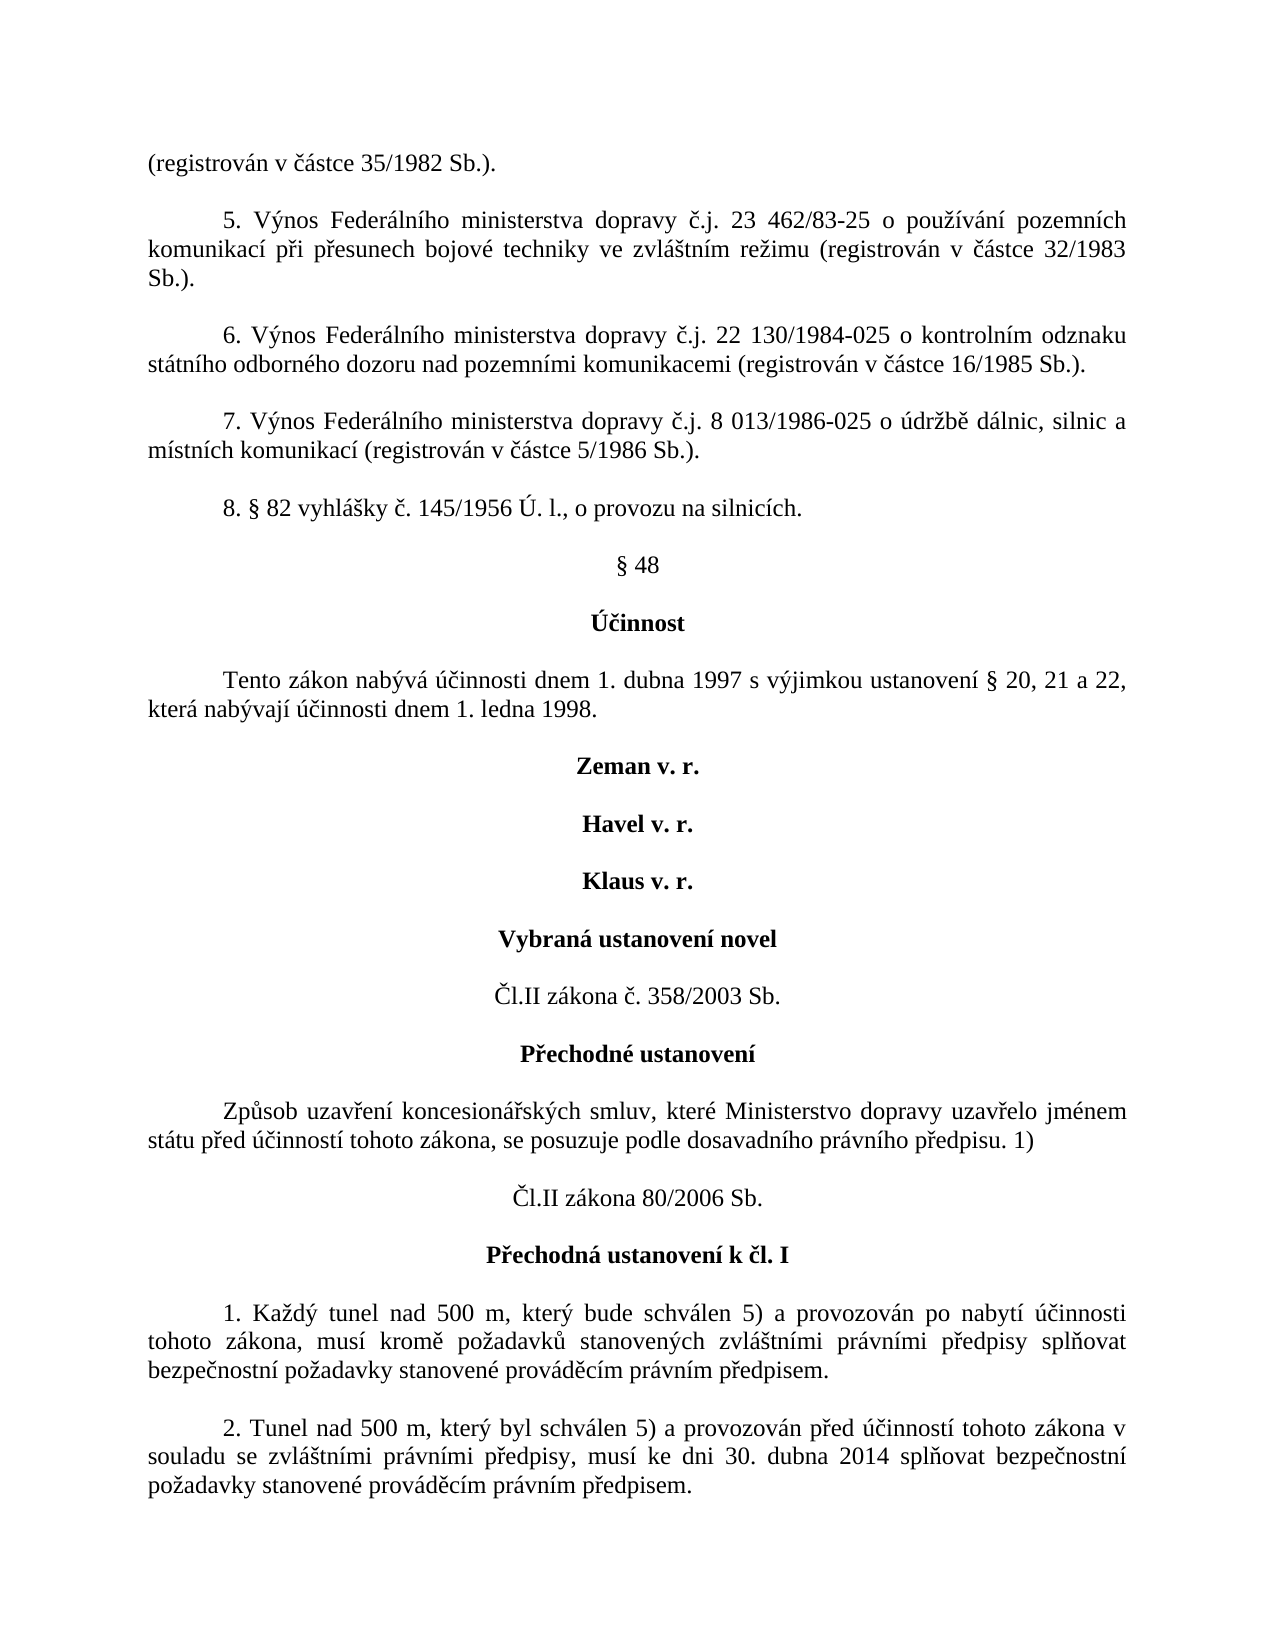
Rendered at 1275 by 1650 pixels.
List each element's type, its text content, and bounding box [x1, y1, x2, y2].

text § 48 [148, 550, 1127, 579]
text Tento zákon nabývá účinnosti dnem 1. dubna 1997 s výjimkou ustanovení § 20, 21 a 22, která nabývají účinnosti dnem 1. ledna 1998. [148, 665, 1127, 723]
text Klaus v. r. [148, 866, 1127, 895]
text Způsob uzavření koncesionářských smluv, které Ministerstvo dopravy uzavřelo jménem státu před účinností tohoto zákona, se posuzuje podle dosavadního právního předpisu. 1) [148, 1096, 1127, 1154]
text Přechodné ustanovení [148, 1039, 1127, 1068]
text Havel v. r. [148, 809, 1127, 838]
text 7. Výnos Federálního ministerstva dopravy č.j. 8 013/1986-025 o údržbě dálnic, silnic a místních komunikací (registrován v částce 5/1986 Sb.). [148, 406, 1127, 464]
text Čl.II zákona č. 358/2003 Sb. [148, 981, 1127, 1010]
text 6. Výnos Federálního ministerstva dopravy č.j. 22 130/1984-025 o kontrolním odznaku státního odborného dozoru nad pozemními komunikacemi (registrován v částce 16/1985 Sb.). [148, 320, 1127, 378]
text 2. Tunel nad 500 m, který byl schválen 5) a provozován před účinností tohoto zákona v souladu se zvláštními právními předpisy, musí ke dni 30. dubna 2014 splňovat bezpečnostní požadavky stanovené prováděcím právním předpisem. [148, 1413, 1127, 1499]
text 8. § 82 vyhlášky č. 145/1956 Ú. l., o provozu na silnicích. [148, 493, 1127, 521]
text (registrován v částce 35/1982 Sb.). [148, 148, 1127, 176]
text Zeman v. r. [148, 751, 1127, 780]
text Přechodná ustanovení k čl. I [148, 1240, 1127, 1269]
text 5. Výnos Federálního ministerstva dopravy č.j. 23 462/83-25 o používání pozemních komunikací při přesunech bojové techniky ve zvláštním režimu (registrován v částce 32/1983 Sb.). [148, 205, 1127, 291]
text Účinnost [148, 608, 1127, 636]
text 1. Každý tunel nad 500 m, který bude schválen 5) a provozován po nabytí účinnosti tohoto zákona, musí kromě požadavků stanovených zvláštními právními předpisy splňovat bezpečnostní požadavky stanovené prováděcím právním předpisem. [148, 1298, 1127, 1384]
text Čl.II zákona 80/2006 Sb. [148, 1183, 1127, 1211]
text Vybraná ustanovení novel [148, 924, 1127, 953]
